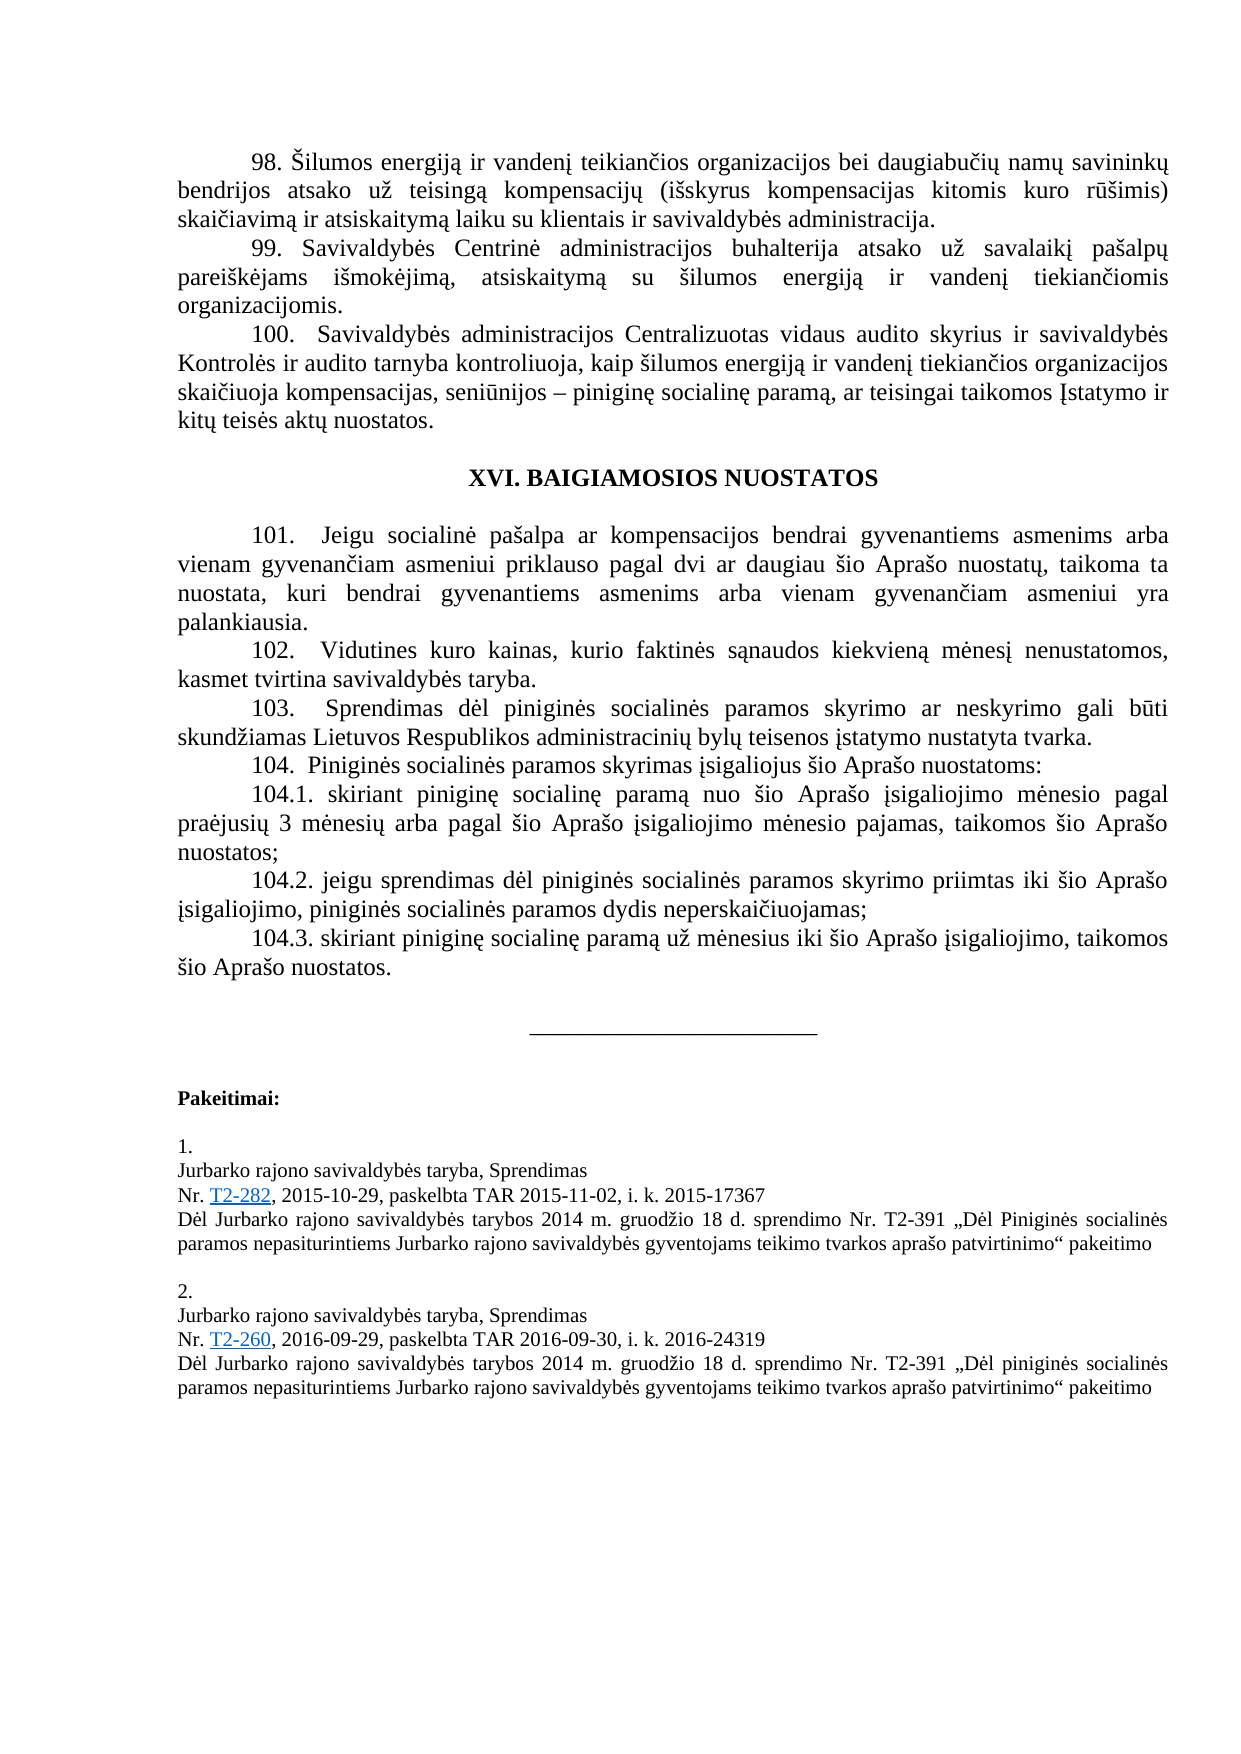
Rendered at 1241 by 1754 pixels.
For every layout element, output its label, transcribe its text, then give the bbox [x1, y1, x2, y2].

text Dėl Jurbarko rajono savivaldybės tarybos 2014 m. gruodžio 18 d. sprendimo Nr. T2-391 „Dėl piniginės socialinės paramos nepasiturintiems Jurbarko rajono savivaldybės gyventojams teikimo tvarkos aprašo patvirtinimo“ pakeitimo [177, 1351, 1169, 1399]
text Jurbarko rajono savivaldybės taryba, Sprendimas [177, 1158, 1169, 1182]
text 1. [177, 1134, 1169, 1158]
text 104.2. jeigu sprendimas dėl piniginės socialinės paramos skyrimo priimtas iki šio Aprašo įsigaliojimo, piniginės socialinės paramos dydis neperskaičiuojamas; [177, 866, 1169, 923]
text 99. Savivaldybės Centrinė administracijos buhalterija atsako už savalaikį pašalpų pareiškėjams išmokėjimą, atsiskaitymą su šilumos energiją ir vandenį tiekiančiomis organizacijomis. [177, 233, 1169, 319]
text Jurbarko rajono savivaldybės taryba, Sprendimas [177, 1303, 1169, 1327]
text 103. Sprendimas dėl piniginės socialinės paramos skyrimo ar neskyrimo gali būti skundžiamas Lietuvos Respublikos administracinių bylų teisenos įstatymo nustatyta tvarka. [177, 693, 1169, 751]
text 104.1. skiriant piniginę socialinę paramą nuo šio Aprašo įsigaliojimo mėnesio pagal praėjusių 3 mėnesių arba pagal šio Aprašo įsigaliojimo mėnesio pajamas, taikomos šio Aprašo nuostatos; [177, 779, 1169, 866]
text XVI. BAIGIAMOSIOS NUOSTATOS [177, 463, 1169, 492]
text Dėl Jurbarko rajono savivaldybės tarybos 2014 m. gruodžio 18 d. sprendimo Nr. T2-391 „Dėl Piniginės socialinės paramos nepasiturintiems Jurbarko rajono savivaldybės gyventojams teikimo tvarkos aprašo patvirtinimo“ pakeitimo [177, 1207, 1169, 1255]
text 104.3. skiriant piniginę socialinę paramą už mėnesius iki šio Aprašo įsigaliojimo, taikomos šio Aprašo nuostatos. [177, 923, 1169, 981]
text 104. Piniginės socialinės paramos skyrimas įsigaliojus šio Aprašo nuostatoms: [177, 751, 1169, 779]
text Nr. T2-282, 2015-10-29, paskelbta TAR 2015-11-02, i. k. 2015-17367 [177, 1182, 1169, 1207]
text 98. Šilumos energiją ir vandenį teikiančios organizacijos bei daugiabučių namų savininkų bendrijos atsako už teisingą kompensacijų (išskyrus kompensacijas kitomis kuro rūšimis) skaičiavimą ir atsiskaitymą laiku su klientais ir savivaldybės administracija. [177, 147, 1169, 233]
text _______________________ [177, 1009, 1169, 1038]
text 101. Jeigu socialinė pašalpa ar kompensacijos bendrai gyvenantiems asmenims arba vienam gyvenančiam asmeniui priklauso pagal dvi ar daugiau šio Aprašo nuostatų, taikoma ta nuostata, kuri bendrai gyvenantiems asmenims arba vienam gyvenančiam asmeniui yra palankiausia. [177, 521, 1169, 636]
text 102. Vidutines kuro kainas, kurio faktinės sąnaudos kiekvieną mėnesį nenustatomos, kasmet tvirtina savivaldybės taryba. [177, 636, 1169, 693]
text 100. Savivaldybės administracijos Centralizuotas vidaus audito skyrius ir savivaldybės Kontrolės ir audito tarnyba kontroliuoja, kaip šilumos energiją ir vandenį tiekiančios organizacijos skaičiuoja kompensacijas, seniūnijos – piniginę socialinę paramą, ar teisingai taikomos Įstatymo ir kitų teisės aktų nuostatos. [177, 319, 1169, 434]
text Nr. T2-260, 2016-09-29, paskelbta TAR 2016-09-30, i. k. 2016-24319 [177, 1327, 1169, 1351]
text 2. [177, 1279, 1169, 1303]
text Pakeitimai: [177, 1086, 1169, 1110]
